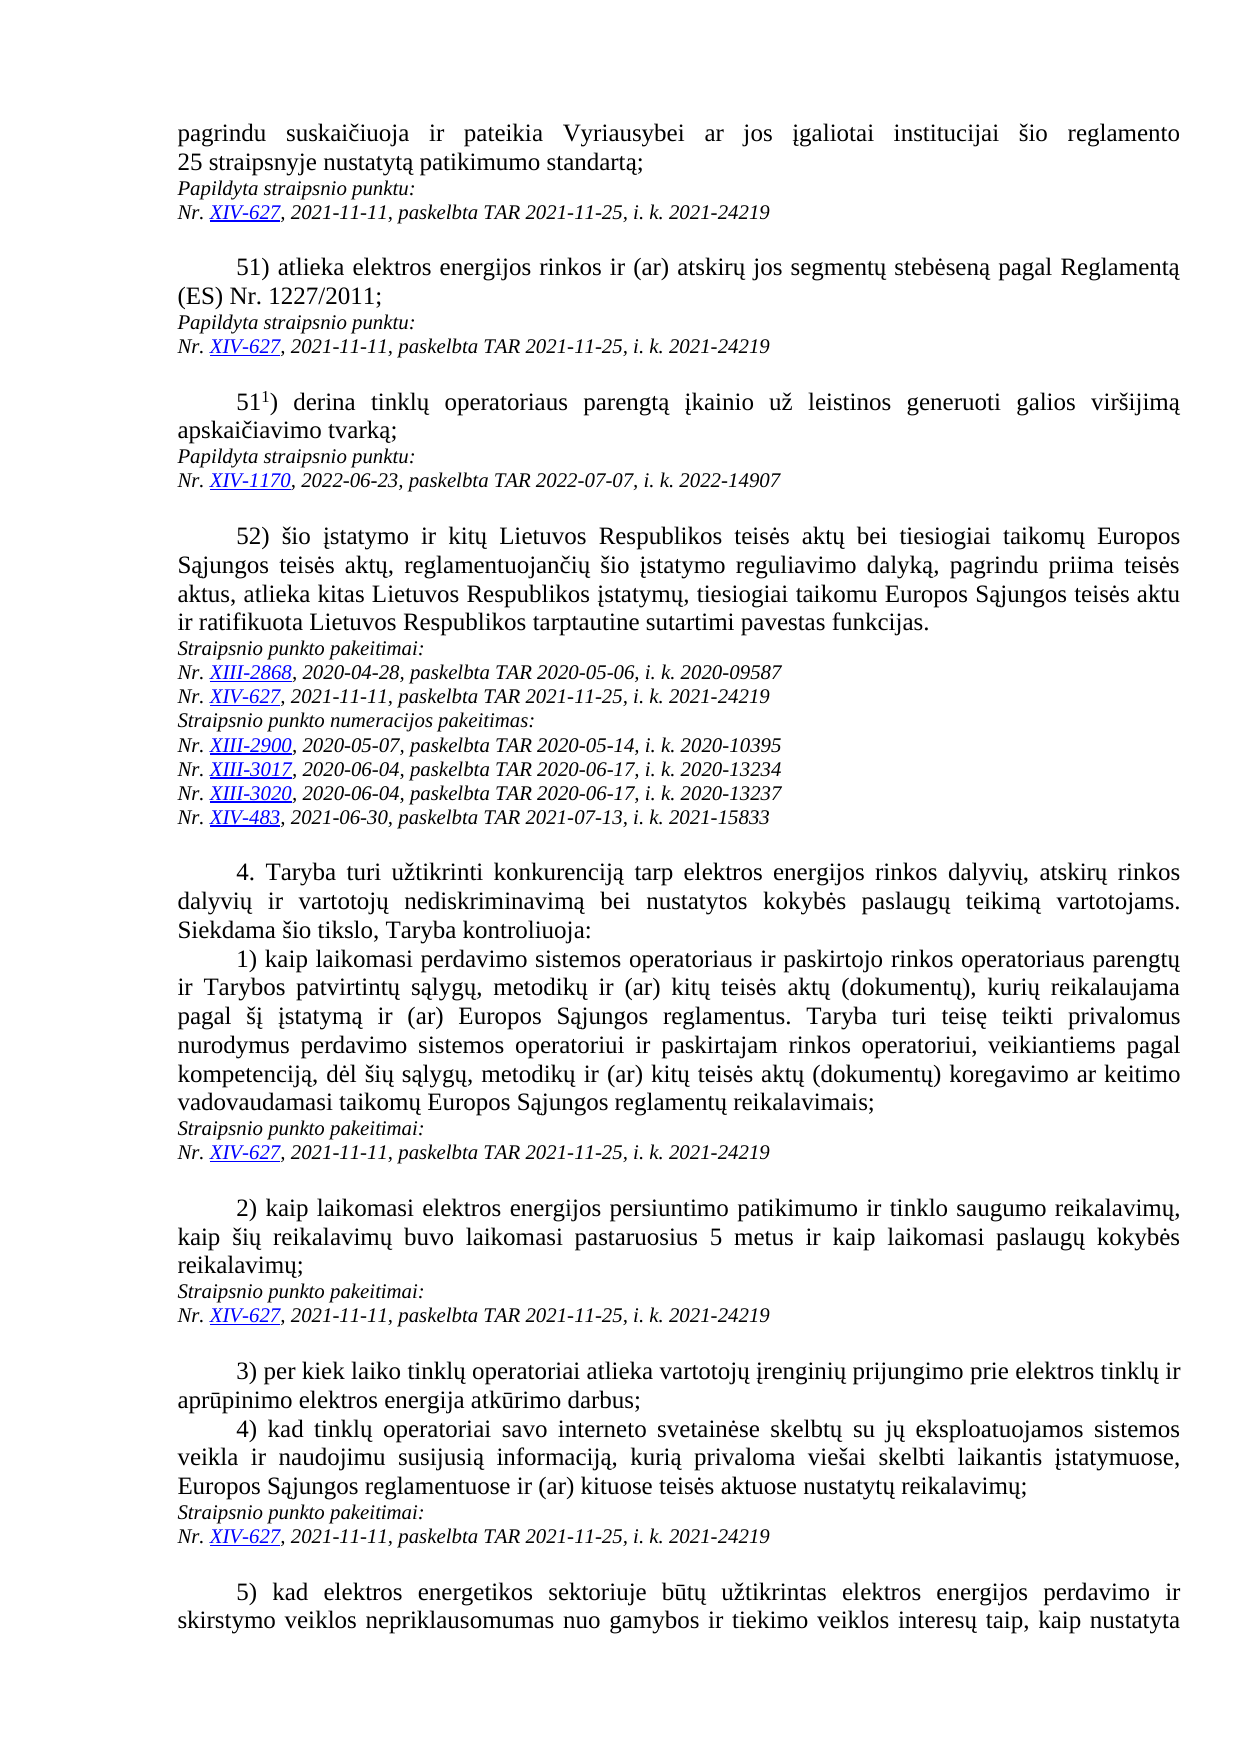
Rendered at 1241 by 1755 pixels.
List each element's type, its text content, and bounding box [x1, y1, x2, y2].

text Nr. XIV-627, 2021-11-11, paskelbta TAR 2021-11-25, i. k. 2021-24219 [177, 334, 1181, 358]
text 3) per kiek laiko tinklų operatoriai atlieka vartotojų įrenginių prijungimo prie elektros tinklų ir aprūpinimo elektros energija atkūrimo darbus; [177, 1356, 1181, 1414]
text 5) kad elektros energetikos sektoriuje būtų užtikrintas elektros energijos perdavimo ir skirstymo veiklos nepriklausomumas nuo gamybos ir tiekimo veiklos interesų taip, kaip nustatyta [177, 1577, 1181, 1634]
text Papildyta straipsnio punktu: [177, 176, 1181, 200]
text Straipsnio punkto numeracijos pakeitimas: [177, 708, 1181, 732]
text pagrindu suskaičiuoja ir pateikia Vyriausybei ar jos įgaliotai institucijai šio reglamento 25 straipsnyje nustatytą patikimumo standartą; [177, 118, 1181, 176]
text 4) kad tinklų operatoriai savo interneto svetainėse skelbtų su jų eksploatuojamos sistemos veikla ir naudojimu susijusią informaciją, kurią privaloma viešai skelbti laikantis įstatymuose, Europos Sąjungos reglamentuose ir (ar) kituose teisės aktuose nustatytų reikalavimų; [177, 1414, 1181, 1500]
text 511) derina tinklų operatoriaus parengtą įkainio už leistinos generuoti galios viršijimą apskaičiavimo tvarką; [177, 387, 1181, 444]
text 2) kaip laikomasi elektros energijos persiuntimo patikimumo ir tinklo saugumo reikalavimų, kaip šių reikalavimų buvo laikomasi pastaruosius 5 metus ir kaip laikomasi paslaugų kokybės reikalavimų; [177, 1193, 1181, 1279]
text Nr. XIII-2868, 2020-04-28, paskelbta TAR 2020-05-06, i. k. 2020-09587 [177, 660, 1181, 684]
text Nr. XIII-3020, 2020-06-04, paskelbta TAR 2020-06-17, i. k. 2020-13237 [177, 781, 1181, 805]
text Nr. XIV-627, 2021-11-11, paskelbta TAR 2021-11-25, i. k. 2021-24219 [177, 1524, 1181, 1548]
text Straipsnio punkto pakeitimai: [177, 1116, 1181, 1140]
text 4. Taryba turi užtikrinti konkurenciją tarp elektros energijos rinkos dalyvių, atskirų rinkos dalyvių ir vartotojų nediskriminavimą bei nustatytos kokybės paslaugų teikimą vartotojams. Siekdama šio tikslo, Taryba kontroliuoja: [177, 857, 1181, 944]
text Nr. XIV-627, 2021-11-11, paskelbta TAR 2021-11-25, i. k. 2021-24219 [177, 1140, 1181, 1164]
text Nr. XIV-627, 2021-11-11, paskelbta TAR 2021-11-25, i. k. 2021-24219 [177, 200, 1181, 224]
text 52) šio įstatymo ir kitų Lietuvos Respublikos teisės aktų bei tiesiogiai taikomų Europos Sąjungos teisės aktų, reglamentuojančių šio įstatymo reguliavimo dalyką, pagrindu priima teisės aktus, atlieka kitas Lietuvos Respublikos įstatymų, tiesiogiai taikomu Europos Sąjungos teisės aktu ir ratifikuota Lietuvos Respublikos tarptautine sutartimi pavestas funkcijas. [177, 521, 1181, 636]
text Nr. XIV-1170, 2022-06-23, paskelbta TAR 2022-07-07, i. k. 2022-14907 [177, 468, 1181, 492]
text Nr. XIV-627, 2021-11-11, paskelbta TAR 2021-11-25, i. k. 2021-24219 [177, 684, 1181, 708]
text Straipsnio punkto pakeitimai: [177, 1279, 1181, 1303]
text Nr. XIII-3017, 2020-06-04, paskelbta TAR 2020-06-17, i. k. 2020-13234 [177, 757, 1181, 781]
text Papildyta straipsnio punktu: [177, 444, 1181, 468]
text Nr. XIII-2900, 2020-05-07, paskelbta TAR 2020-05-14, i. k. 2020-10395 [177, 732, 1181, 757]
text Nr. XIV-483, 2021-06-30, paskelbta TAR 2021-07-13, i. k. 2021-15833 [177, 805, 1181, 829]
text Nr. XIV-627, 2021-11-11, paskelbta TAR 2021-11-25, i. k. 2021-24219 [177, 1303, 1181, 1327]
text Straipsnio punkto pakeitimai: [177, 636, 1181, 660]
text 51) atlieka elektros energijos rinkos ir (ar) atskirų jos segmentų stebėseną pagal Reglamentą (ES) Nr. 1227/2011; [177, 252, 1181, 310]
text Straipsnio punkto pakeitimai: [177, 1500, 1181, 1524]
text Papildyta straipsnio punktu: [177, 310, 1181, 334]
text 1) kaip laikomasi perdavimo sistemos operatoriaus ir paskirtojo rinkos operatoriaus parengtų ir Tarybos patvirtintų sąlygų, metodikų ir (ar) kitų teisės aktų (dokumentų), kurių reikalaujama pagal šį įstatymą ir (ar) Europos Sąjungos reglamentus. Taryba turi teisę teikti privalomus nurodymus perdavimo sistemos operatoriui ir paskirtajam rinkos operatoriui, veikiantiems pagal kompetenciją, dėl šių sąlygų, metodikų ir (ar) kitų teisės aktų (dokumentų) koregavimo ar keitimo vadovaudamasi taikomų Europos Sąjungos reglamentų reikalavimais; [177, 944, 1181, 1116]
